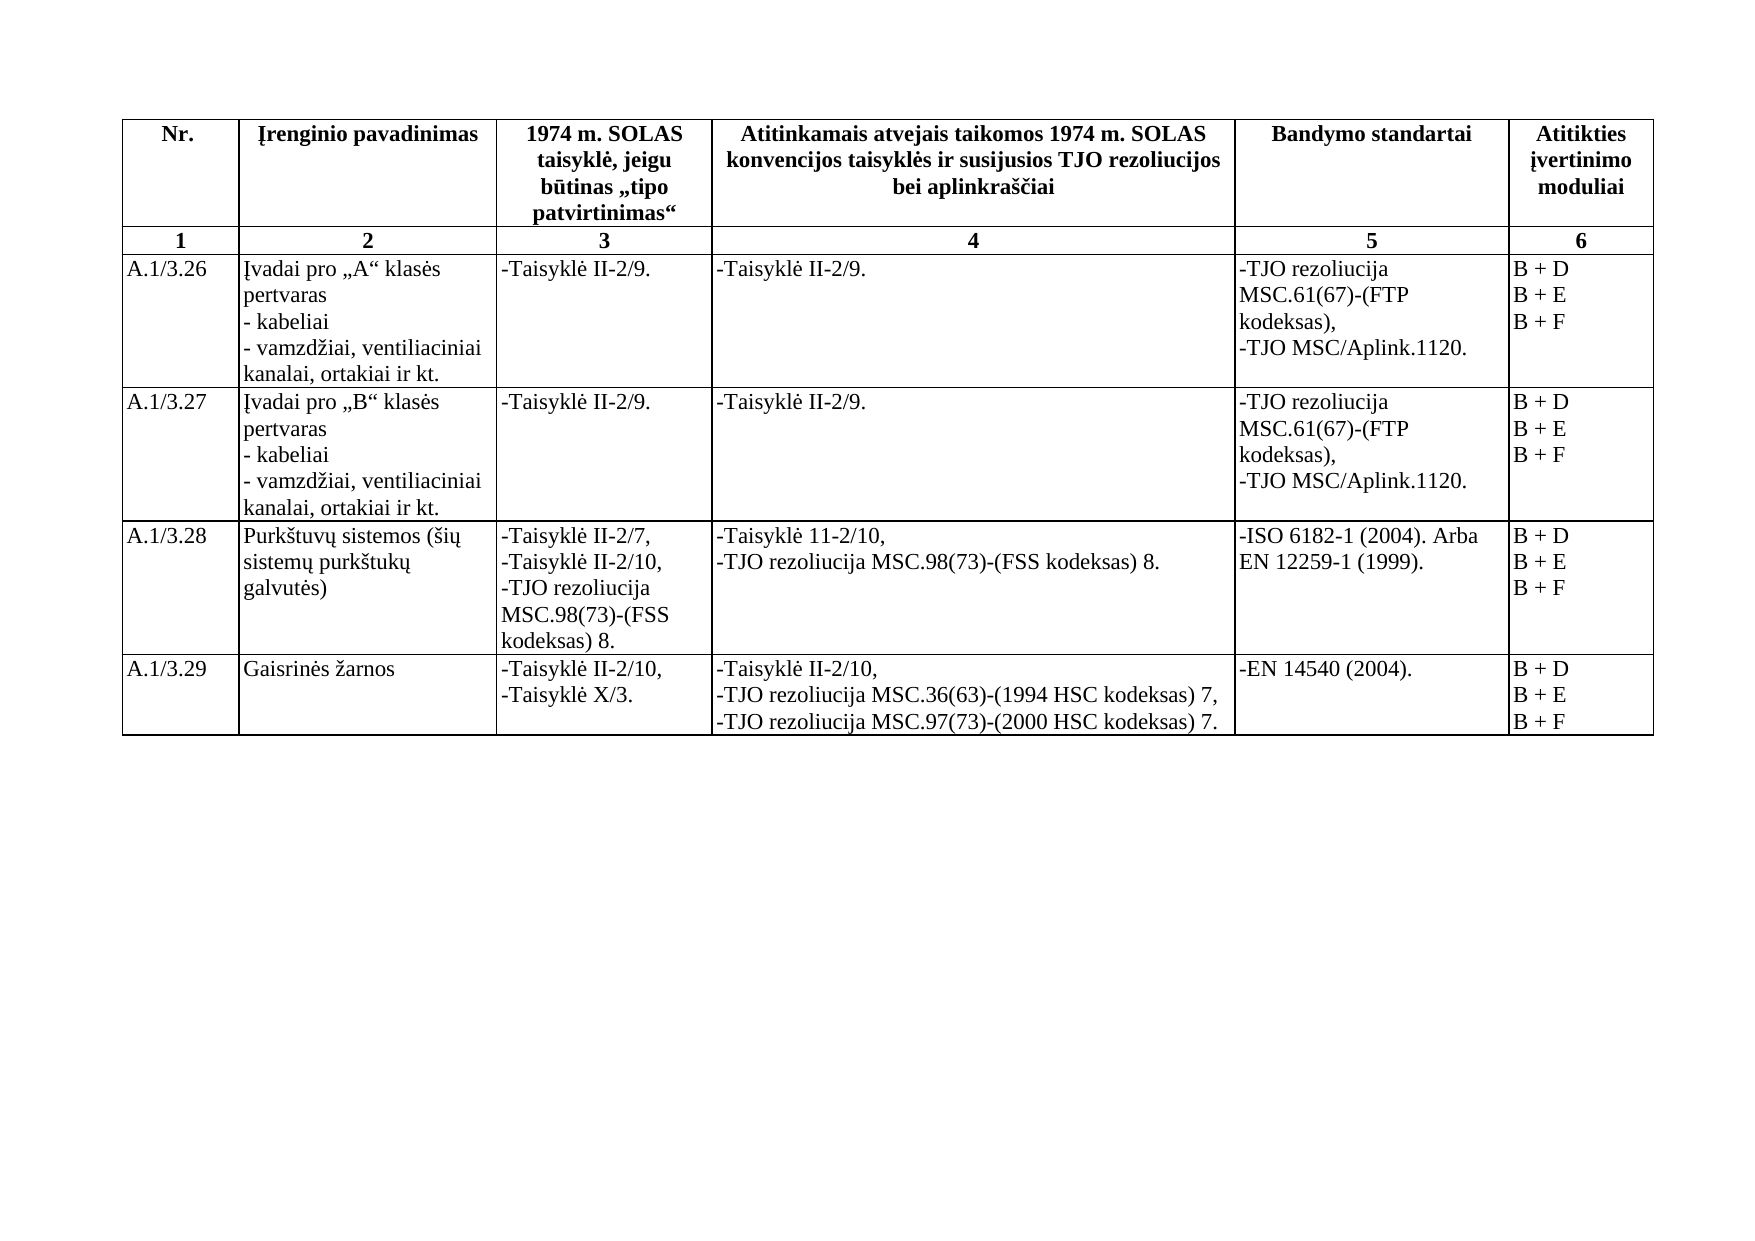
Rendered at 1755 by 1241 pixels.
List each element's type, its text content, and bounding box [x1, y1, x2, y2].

table_header Nr. [123, 120, 238, 226]
table_cell -Taisyklė II-2/9. [713, 388, 1234, 520]
table_cell B + D B + E B + F [1510, 655, 1653, 734]
table_cell 2 [240, 227, 496, 253]
table_cell -TJO rezoliucija MSC.61(67)-(FTP kodeksas), -TJO MSC/Aplink.1120. [1236, 388, 1508, 520]
table_cell -ISO 6182-1 (2004). Arba EN 12259-1 (1999). [1236, 522, 1508, 653]
table_cell A.1/3.27 [123, 388, 238, 520]
table_cell Purkštuvų sistemos (šių sistemų purkštukų galvutės) [240, 522, 496, 653]
table_cell A.1/3.28 [123, 522, 238, 653]
table_cell 4 [713, 227, 1234, 253]
table_cell -Taisyklė II-2/9. [497, 388, 711, 520]
table_header 1974 m. SOLAS taisyklė, jeigu būtinas „tipo patvirtinimas“ [497, 120, 711, 226]
table_cell A.1/3.29 [123, 655, 238, 734]
table_cell 6 [1510, 227, 1653, 253]
table_cell 3 [497, 227, 711, 253]
table_cell Gaisrinės žarnos [240, 655, 496, 734]
table_cell -Taisyklė II-2/10, -TJO rezoliucija MSC.36(63)-(1994 HSC kodeksas) 7, -TJO rezoliucija MSC.97(73)-(2000 HSC kodeksas) 7. [713, 655, 1234, 734]
table_header Atitinkamais atvejais taikomos 1974 m. SOLAS konvencijos taisyklės ir susijusios TJO rezoliucijos bei aplinkraščiai [713, 120, 1234, 226]
table_cell 5 [1236, 227, 1508, 253]
table_cell Įvadai pro „B“ klasės pertvaras - kabeliai - vamzdžiai, ventiliaciniai kanalai, ortakiai ir kt. [240, 388, 496, 520]
table_cell B + D B + E B + F [1510, 388, 1653, 520]
table_cell -EN 14540 (2004). [1236, 655, 1508, 734]
table_cell -Taisyklė II-2/9. [497, 255, 711, 387]
table_cell -Taisyklė II-2/10, -Taisyklė X/3. [497, 655, 711, 734]
table_cell -Taisyklė II-2/7, -Taisyklė II-2/10, -TJO rezoliucija MSC.98(73)-(FSS kodeksas) 8. [497, 522, 711, 653]
table_cell -TJO rezoliucija MSC.61(67)-(FTP kodeksas), -TJO MSC/Aplink.1120. [1236, 255, 1508, 387]
table_header Įrenginio pavadinimas [240, 120, 496, 226]
table_cell A.1/3.26 [123, 255, 238, 387]
table_cell Įvadai pro „A“ klasės pertvaras - kabeliai - vamzdžiai, ventiliaciniai kanalai, ortakiai ir kt. [240, 255, 496, 387]
table_header Atitikties įvertinimo moduliai [1510, 120, 1653, 226]
table_cell 1 [123, 227, 238, 253]
table_cell B + D B + E B + F [1510, 522, 1653, 653]
table_cell -Taisyklė 11-2/10, -TJO rezoliucija MSC.98(73)-(FSS kodeksas) 8. [713, 522, 1234, 653]
table_cell B + D B + E B + F [1510, 255, 1653, 387]
table_header Bandymo standartai [1236, 120, 1508, 226]
table_cell -Taisyklė II-2/9. [713, 255, 1234, 387]
